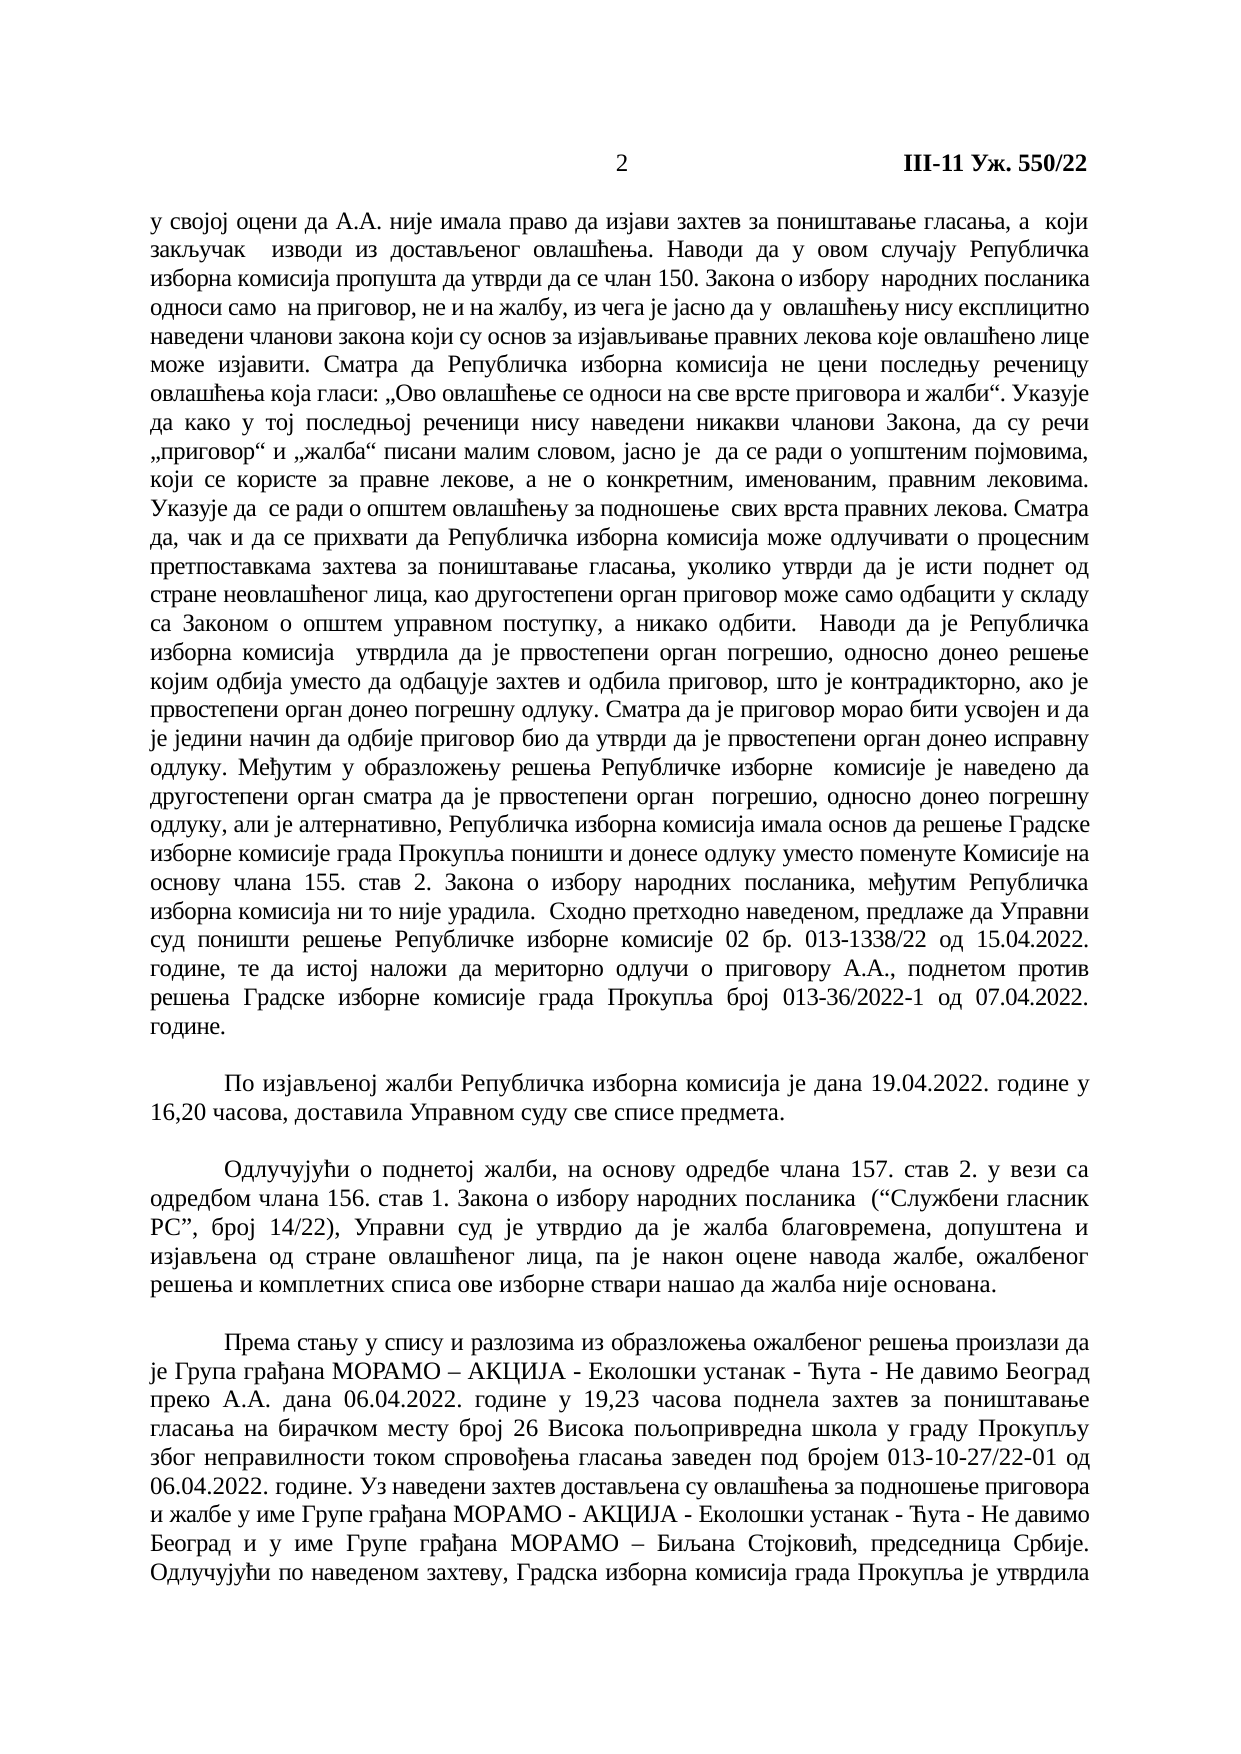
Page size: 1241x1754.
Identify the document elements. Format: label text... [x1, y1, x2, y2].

text По изјављеној жалби Републичка изборна комисија је дана 19.04.2022. године у 16,20 часова, доставила Управном суду све списе предмета. [150, 1068, 1090, 1126]
text Према стању у спису и разлозима из образложења ожалбеног решења произлази да je Група грађана МОРАМО – АКЦИЈА - Еколошки устанак - Ћута - Не давимо Београд преко А.А. дана 06.04.2022. године у 19,23 часова поднела захтев за поништавање гласања на бирачком месту број 26 Висока пољопривредна школа у граду Прокупљу због неправилности током спровођења гласања заведен под бројем 013-10-27/22-01 од 06.04.2022. године. Уз наведени захтев достављена су овлашћења за подношење приговора и жалбе у име Групе грађана МОРАМО - АКЦИЈА - Еколошки устанак - Ћута - Не давимо Београд и у име Групе грађана МОРАМО – Биљана Стојковић, председница Србије. Одлучујући по наведеном захтеву, Градска изборна комисија града Прокупља је утврдила [150, 1327, 1090, 1586]
text у својој оцени да А.А. није имала право да изјави захтев за поништавање гласања, а који закључак изводи из достављеног овлашћења. Наводи да у овом случају Републичка изборна комисија пропушта да утврди да се члан 150. Закона о избору народних посланика односи само на приговор, не и на жалбу, из чега је јасно да у овлашћењу нису експлицитно наведени чланови закона који су основ за изјављивање правних лекова које овлашћено лице може изјавити. Сматра да Републичка изборна комисија не цени последњу реченицу овлашћења која гласи: „Ово овлашћење се односи на све врсте приговора и жалби“. Указује да како у тој последњој реченици нису наведени никакви чланови Закона, да су речи „приговор“ и „жалба“ писани малим словом, јасно је да се ради о уопштеним појмовима, који се користе за правне лекове, а не о конкретним, именованим, правним лековима. Указује да се ради о општем овлашћењу за подношење свих врста правних лекова. Сматра да, чак и да се прихвати да Републичка изборна комисија може одлучивати о процесним претпоставкама захтева за поништавање гласања, уколико утврди да је исти поднет од стране неовлашћеног лица, као другостепени орган приговор може само одбацити у складу са Законом о општем управном поступку, а никако одбити. Наводи да је Републичка изборна комисија утврдила да је првостепени орган погрешио, односно донео решење којим одбија уместо да одбацује захтев и одбила приговор, што је контрадикторно, ако је првостепени орган донео погрешну одлуку. Сматра да је приговор морао бити усвојен и да је једини начин да одбије приговор био да утврди да је првостепени орган донео исправну одлуку. Међутим у образложењу решења Републичке изборне комисије је наведено да другостепени орган сматра да је првостепени орган погрешио, односно донео погрешну одлуку, али је алтернативно, Републичка изборна комисија имала основ да решење Градске изборне комисије града Прокупља поништи и донесе одлуку уместо поменуте Комисије на основу члана 155. став 2. Закона о избору народних посланика, међутим Републичка изборна комисија ни то није урадила. Сходно претходно наведеном, предлаже да Управни суд поништи решење Републичке изборне комисије 02 бр. 013-1338/22 од 15.04.2022. године, те да истој наложи да мериторно одлучи о приговору А.А., поднетом против решења Градске изборне комисије града Прокупља број 013-36/2022-1 од 07.04.2022. године. [150, 206, 1090, 1039]
text Одлучујући о поднетој жалби, на основу одредбе члана 157. став 2. у вези са одредбом члана 156. став 1. Закона о избору народних посланика (“Службени гласник РС”, број 14/22), Управни суд је утврдио да је жалба благовремена, допуштена и изјављена од стране овлашћеног лица, па је након оцене навода жалбе, ожалбеног решења и комплетних списа ове изборне ствари нашао да жалба није основана. [150, 1154, 1090, 1298]
